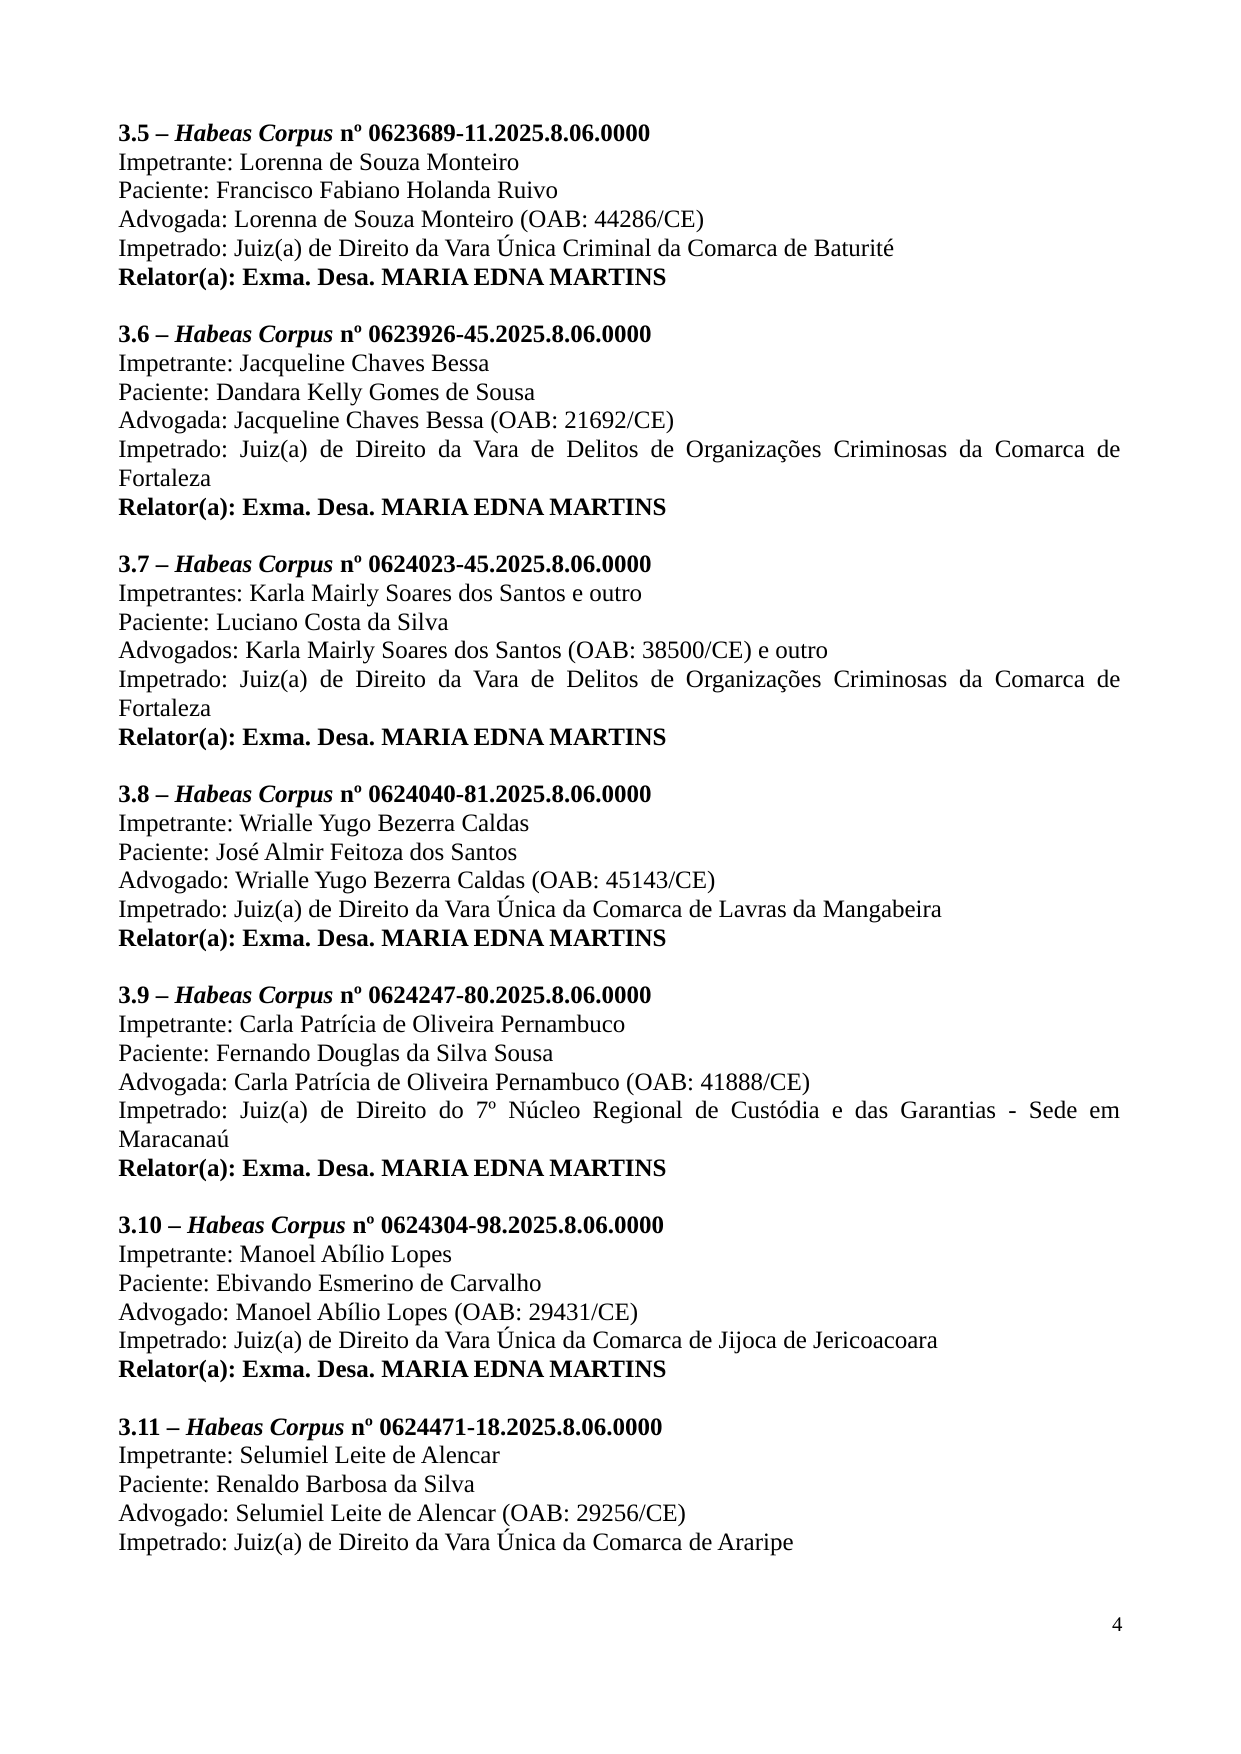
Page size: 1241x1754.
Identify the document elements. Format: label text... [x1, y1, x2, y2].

text Advogados: Karla Mairly Soares dos Santos (OAB: 38500/CE) e outro [118, 636, 1122, 664]
text 3.8 – Habeas Corpus nº 0624040-81.2025.8.06.0000 [118, 779, 1122, 808]
text Relator(a): Exma. Desa. MARIA EDNA MARTINS [118, 722, 1122, 751]
text 3.11 – Habeas Corpus nº 0624471-18.2025.8.06.0000 [118, 1412, 1122, 1441]
text 3.7 – Habeas Corpus nº 0624023-45.2025.8.06.0000 [118, 549, 1122, 578]
text Impetrante: Manoel Abílio Lopes [118, 1239, 1122, 1268]
text Advogado: Wrialle Yugo Bezerra Caldas (OAB: 45143/CE) [118, 866, 1122, 894]
text 3.5 – Habeas Corpus nº 0623689-11.2025.8.06.0000 [118, 118, 1122, 147]
text Relator(a): Exma. Desa. MARIA EDNA MARTINS [118, 923, 1122, 952]
text Impetrantes: Karla Mairly Soares dos Santos e outro [118, 578, 1122, 607]
text Impetrado: Juiz(a) de Direito da Vara de Delitos de Organizações Criminosas da Comarca de Fortaleza [118, 664, 1122, 722]
text Paciente: José Almir Feitoza dos Santos [118, 837, 1122, 866]
text 3.6 – Habeas Corpus nº 0623926-45.2025.8.06.0000 [118, 319, 1122, 348]
text Paciente: Dandara Kelly Gomes de Sousa [118, 377, 1122, 406]
text Impetrado: Juiz(a) de Direito do 7º Núcleo Regional de Custódia e das Garantias - Sede em Maracanaú [118, 1096, 1122, 1153]
text Impetrante: Wrialle Yugo Bezerra Caldas [118, 808, 1122, 837]
text Advogado: Manoel Abílio Lopes (OAB: 29431/CE) [118, 1297, 1122, 1326]
text Impetrante: Selumiel Leite de Alencar [118, 1441, 1122, 1469]
text Advogado: Selumiel Leite de Alencar (OAB: 29256/CE) [118, 1498, 1122, 1527]
text Paciente: Francisco Fabiano Holanda Ruivo [118, 176, 1122, 204]
text Paciente: Fernando Douglas da Silva Sousa [118, 1038, 1122, 1067]
text Impetrado: Juiz(a) de Direito da Vara de Delitos de Organizações Criminosas da Comarca de Fortaleza [118, 434, 1122, 492]
text Relator(a): Exma. Desa. MARIA EDNA MARTINS [118, 1153, 1122, 1182]
text Impetrante: Lorenna de Souza Monteiro [118, 147, 1122, 176]
text Paciente: Ebivando Esmerino de Carvalho [118, 1268, 1122, 1297]
text Impetrado: Juiz(a) de Direito da Vara Única da Comarca de Lavras da Mangabeira [118, 894, 1122, 923]
text Impetrante: Jacqueline Chaves Bessa [118, 348, 1122, 377]
text Relator(a): Exma. Desa. MARIA EDNA MARTINS [118, 262, 1122, 291]
text 3.10 – Habeas Corpus nº 0624304-98.2025.8.06.0000 [118, 1211, 1122, 1239]
text Advogada: Jacqueline Chaves Bessa (OAB: 21692/CE) [118, 406, 1122, 434]
text Impetrante: Carla Patrícia de Oliveira Pernambuco [118, 1009, 1122, 1038]
text Relator(a): Exma. Desa. MARIA EDNA MARTINS [118, 1354, 1122, 1383]
text Impetrado: Juiz(a) de Direito da Vara Única da Comarca de Jijoca de Jericoacoara [118, 1326, 1122, 1354]
text Advogada: Lorenna de Souza Monteiro (OAB: 44286/CE) [118, 204, 1122, 233]
text Impetrado: Juiz(a) de Direito da Vara Única Criminal da Comarca de Baturité [118, 233, 1122, 262]
text Impetrado: Juiz(a) de Direito da Vara Única da Comarca de Araripe [118, 1527, 1122, 1556]
text 3.9 – Habeas Corpus nº 0624247-80.2025.8.06.0000 [118, 981, 1122, 1009]
text Paciente: Renaldo Barbosa da Silva [118, 1469, 1122, 1498]
text Paciente: Luciano Costa da Silva [118, 607, 1122, 636]
text Relator(a): Exma. Desa. MARIA EDNA MARTINS [118, 492, 1122, 521]
text Advogada: Carla Patrícia de Oliveira Pernambuco (OAB: 41888/CE) [118, 1067, 1122, 1096]
